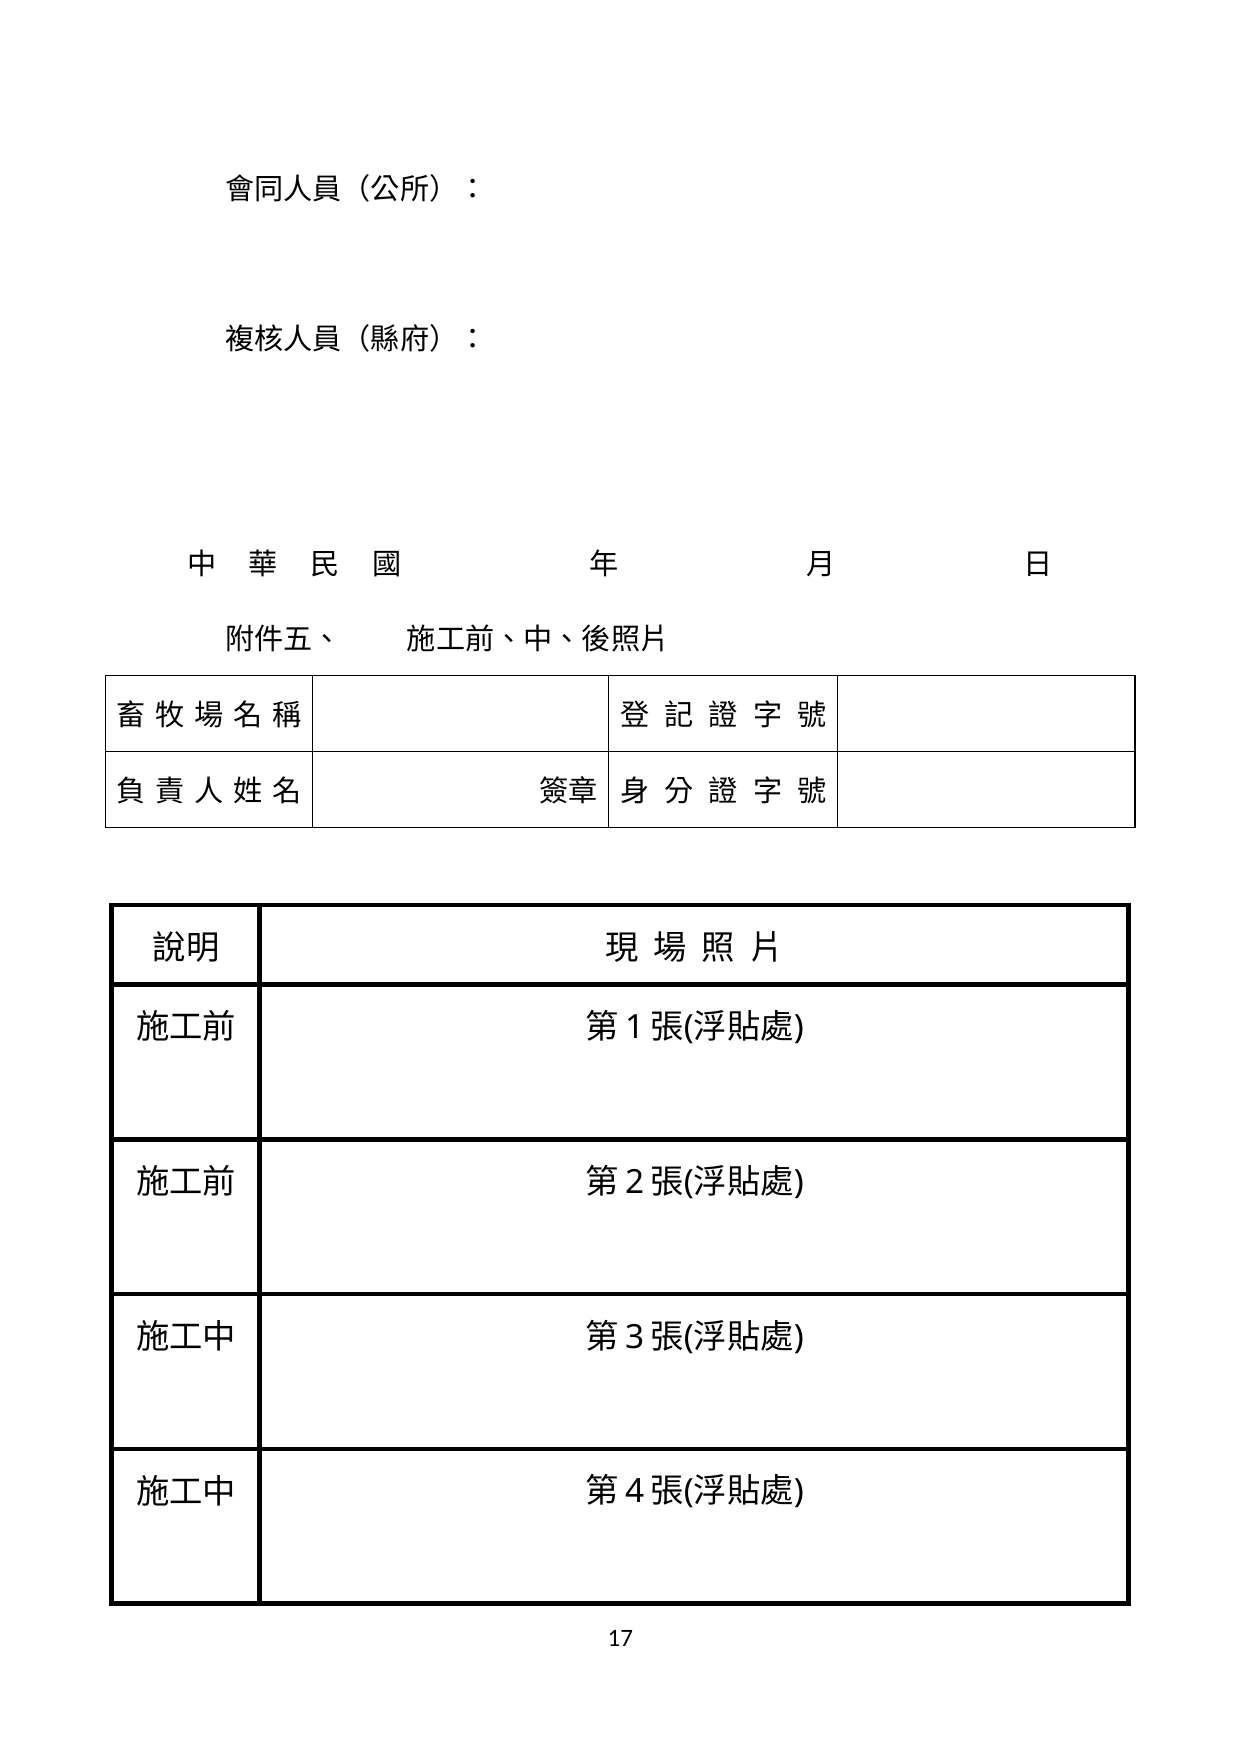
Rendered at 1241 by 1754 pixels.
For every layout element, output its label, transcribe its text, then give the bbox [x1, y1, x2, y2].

table_cell 簽章 [313, 752, 608, 827]
table_cell 施工前 [114, 987, 257, 1137]
table_cell 第3張(浮貼處) [262, 1296, 1126, 1446]
table_header [313, 676, 608, 751]
table_header 說明 [114, 907, 257, 982]
table_cell 第2張(浮貼處) [262, 1142, 1126, 1292]
text 中華民國 年 月 日 [187, 524, 1053, 599]
table_cell 施工中 [114, 1451, 257, 1601]
table_header 現 場 照 片 [262, 907, 1126, 982]
table_cell 身分證字號 [609, 752, 837, 827]
table_cell 負責人姓名 [106, 752, 312, 827]
table_header 登記證字號 [609, 676, 837, 751]
table_cell 施工中 [114, 1296, 257, 1446]
table_cell [838, 752, 1134, 827]
table_header [838, 676, 1134, 751]
text 附件五、 施工前、中、後照片 [187, 599, 1053, 674]
table_cell 第4張(浮貼處) [262, 1451, 1126, 1601]
text 複核人員（縣府）： [225, 299, 1053, 374]
table_cell 第1張(浮貼處) [262, 987, 1126, 1137]
text 會同人員（公所）： [225, 149, 1053, 224]
table_cell 施工前 [114, 1142, 257, 1292]
table_header 畜牧場名稱 [106, 676, 312, 751]
